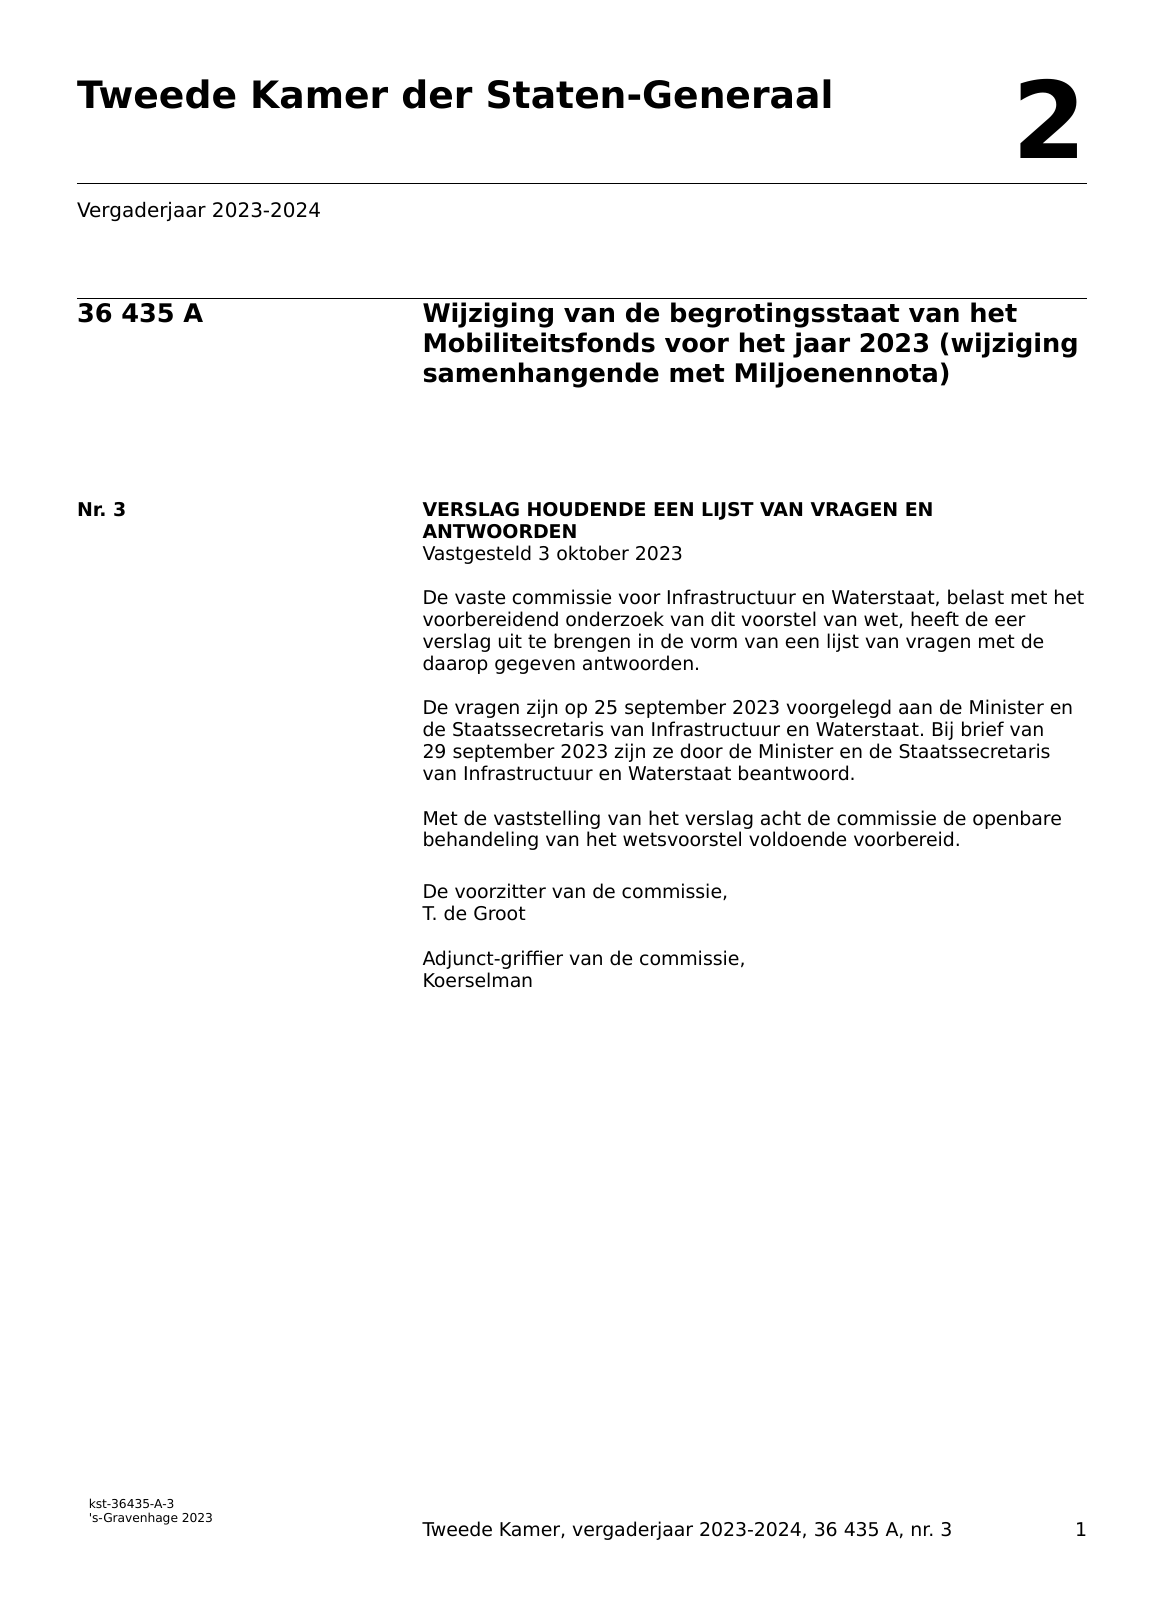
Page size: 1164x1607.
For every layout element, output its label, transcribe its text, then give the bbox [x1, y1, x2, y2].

table_header 2 [886, 59, 1087, 183]
subtitle Nr. 3 VERSLAG HOUDENDE EEN LIJST VAN VRAGEN EN ANTWOORDEN [77, 499, 1087, 543]
table_cell Vergaderjaar 2023-2024 [77, 184, 1087, 298]
subtitle 36 435 A Wijziging van de begrotingsstaat van het Mobiliteitsfonds voor het jaar 2023 (wijziging samenhangende met Miljoenennota) [77, 299, 1087, 388]
text De vragen zijn op 25 september 2023 voorgelegd aan de Minister en de Staatssecretaris van Infrastructuur en Waterstaat. Bij brief van 29 september 2023 zijn ze door de Minister en de Staatssecretaris van Infrastructuur en Waterstaat beantwoord. [422, 697, 1087, 785]
text Met de vaststelling van het verslag acht de commissie de openbare behandeling van het wetsvoorstel voldoende voorbereid. [422, 807, 1087, 851]
text kst-36435-A-3 [88, 1497, 323, 1511]
table_header Tweede Kamer der Staten-Generaal [77, 59, 886, 183]
text Adjunct-griffier van de commissie, Koerselman [422, 947, 1087, 991]
text 's-Gravenhage 2023 [88, 1511, 323, 1525]
text De voorzitter van de commissie, T. de Groot [422, 881, 1087, 925]
text Vastgesteld 3 oktober 2023 [422, 543, 1087, 565]
text De vaste commissie voor Infrastructuur en Waterstaat, belast met het voorbereidend onderzoek van dit voorstel van wet, heeft de eer verslag uit te brengen in de vorm van een lijst van vragen met de daarop gegeven antwoorden. [422, 587, 1087, 675]
